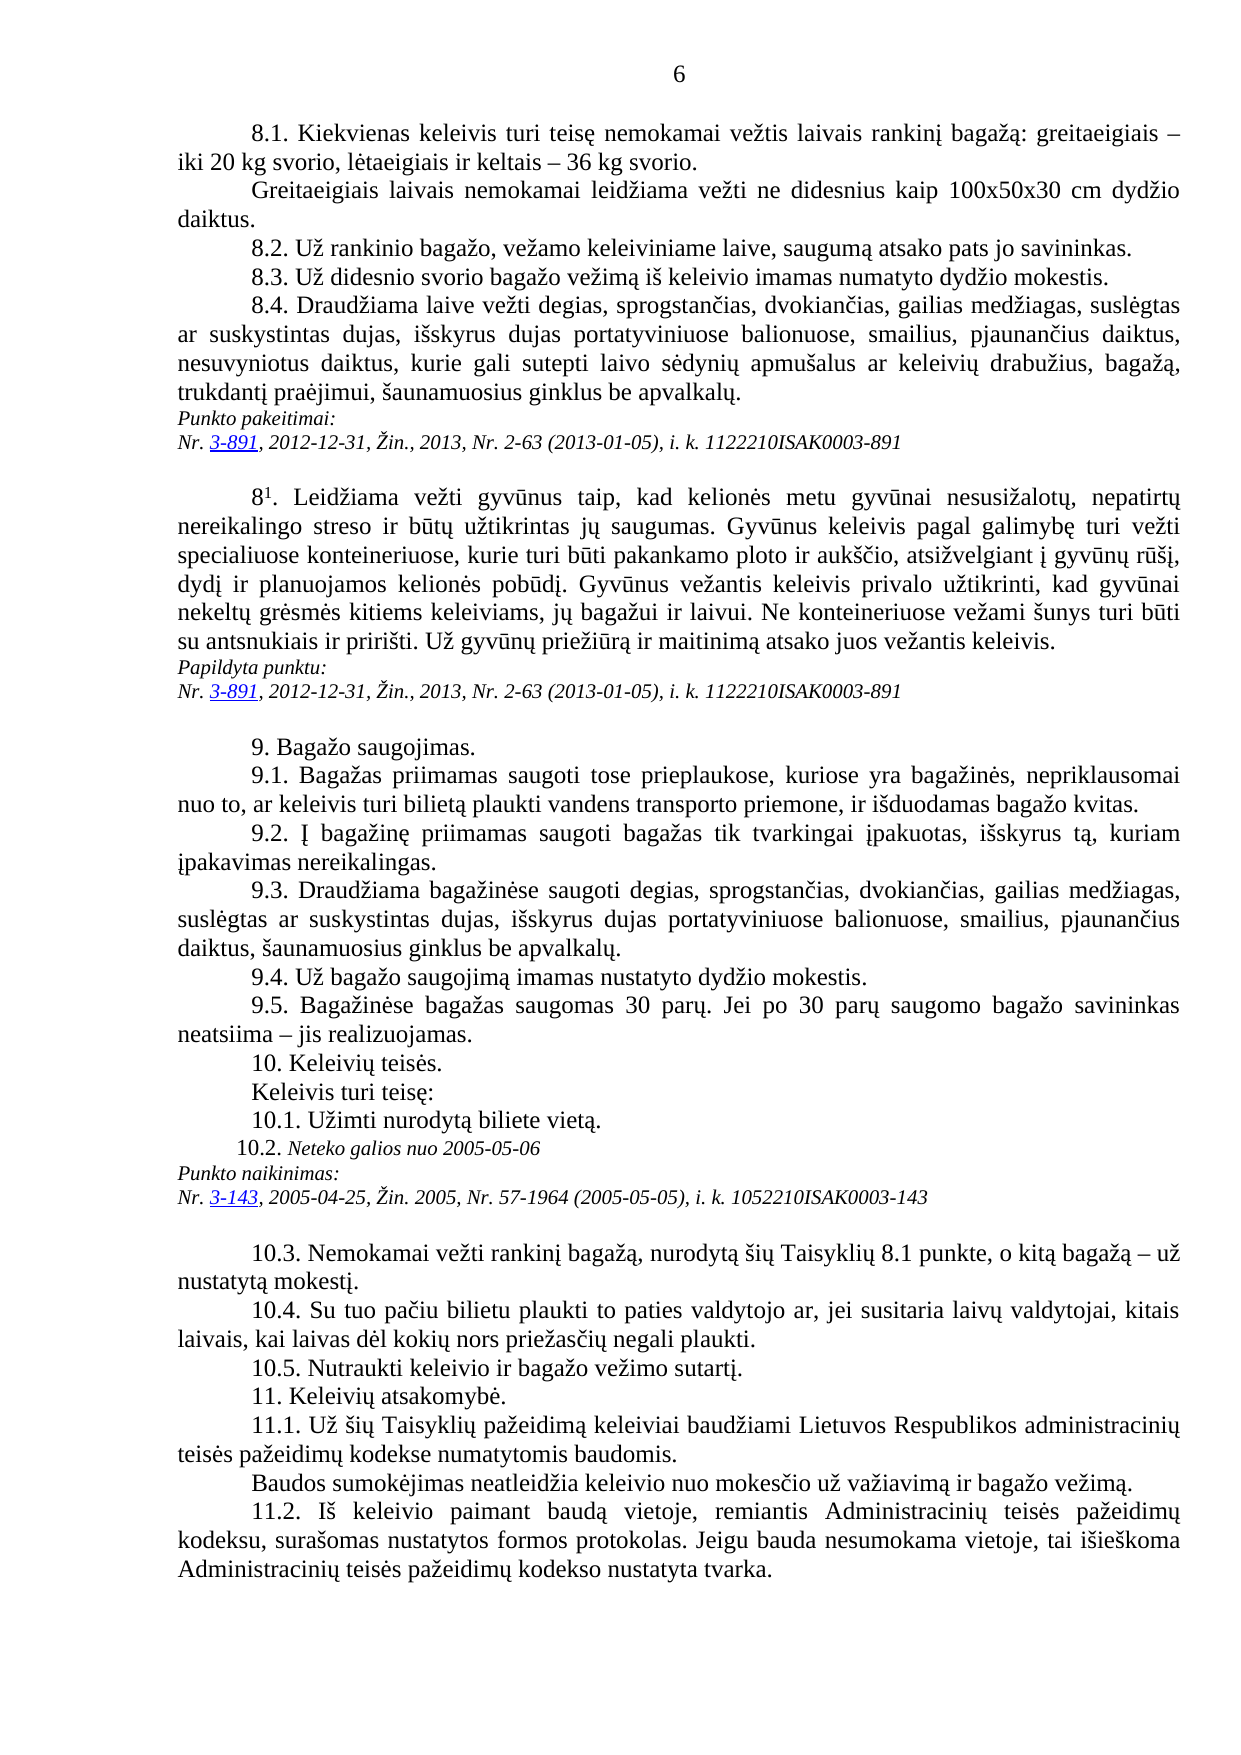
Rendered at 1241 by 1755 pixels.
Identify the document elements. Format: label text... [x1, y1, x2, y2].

text 10.5. Nutraukti keleivio ir bagažo vežimo sutartį. [177, 1353, 1181, 1381]
text Greitaeigiais laivais nemokamai leidžiama vežti ne didesnius kaip 100x50x30 cm dydžio daiktus. [177, 176, 1181, 233]
text 11.2. Iš keleivio paimant baudą vietoje, remiantis Administracinių teisės pažeidimų kodeksu, surašomas nustatytos formos protokolas. Jeigu bauda nesumokama vietoje, tai išieškoma Administracinių teisės pažeidimų kodekso nustatyta tvarka. [177, 1496, 1181, 1583]
text 8.3. Už didesnio svorio bagažo vežimą iš keleivio imamas numatyto dydžio mokestis. [177, 262, 1181, 291]
text Nr. 3-143, 2005-04-25, Žin. 2005, Nr. 57-1964 (2005-05-05), i. k. 1052210ISAK0003-143 [177, 1185, 1181, 1209]
text 11.1. Už šių Taisyklių pažeidimą keleiviai baudžiami Lietuvos Respublikos administracinių teisės pažeidimų kodekse numatytomis baudomis. [177, 1410, 1181, 1468]
text Baudos sumokėjimas neatleidžia keleivio nuo mokesčio už važiavimą ir bagažo vežimą. [177, 1468, 1181, 1496]
text 81. Leidžiama vežti gyvūnus taip, kad kelionės metu gyvūnai nesusižalotų, nepatirtų nereikalingo streso ir būtų užtikrintas jų saugumas. Gyvūnus keleivis pagal galimybę turi vežti specialiuose konteineriuose, kurie turi būti pakankamo ploto ir aukščio, atsižvelgiant į gyvūnų rūšį, dydį ir planuojamos kelionės pobūdį. Gyvūnus vežantis keleivis privalo užtikrinti, kad gyvūnai nekeltų grėsmės kitiems keleiviams, jų bagažui ir laivui. Ne konteineriuose vežami šunys turi būti su antsnukiais ir pririšti. Už gyvūnų priežiūrą ir maitinimą atsako juos vežantis keleivis. [177, 482, 1181, 655]
text Punkto naikinimas: [177, 1161, 1181, 1185]
text Papildyta punktu: [177, 655, 1181, 679]
text 10. Keleivių teisės. [177, 1048, 1181, 1077]
text Nr. 3-891, 2012-12-31, Žin., 2013, Nr. 2-63 (2013-01-05), i. k. 1122210ISAK0003-891 [177, 679, 1181, 703]
text 10.2. Neteko galios nuo 2005-05-06 [177, 1134, 1181, 1161]
text 10.3. Nemokamai vežti rankinį bagažą, nurodytą šių Taisyklių 8.1 punkte, o kitą bagažą – už nustatytą mokestį. [177, 1238, 1181, 1295]
text 9.4. Už bagažo saugojimą imamas nustatyto dydžio mokestis. [177, 962, 1181, 991]
text 9.3. Draudžiama bagažinėse saugoti degias, sprogstančias, dvokiančias, gailias medžiagas, suslėgtas ar suskystintas dujas, išskyrus dujas portatyviniuose balionuose, smailius, pjaunančius daiktus, šaunamuosius ginklus be apvalkalų. [177, 876, 1181, 962]
text 9.2. Į bagažinę priimamas saugoti bagažas tik tvarkingai įpakuotas, išskyrus tą, kuriam įpakavimas nereikalingas. [177, 818, 1181, 876]
text Punkto pakeitimai: [177, 406, 1181, 430]
text 8.2. Už rankinio bagažo, vežamo keleiviniame laive, saugumą atsako pats jo savininkas. [177, 233, 1181, 262]
text 9.1. Bagažas priimamas saugoti tose prieplaukose, kuriose yra bagažinės, nepriklausomai nuo to, ar keleivis turi bilietą plaukti vandens transporto priemone, ir išduodamas bagažo kvitas. [177, 761, 1181, 818]
text 8.1. Kiekvienas keleivis turi teisę nemokamai vežtis laivais rankinį bagažą: greitaeigiais – iki 20 kg svorio, lėtaeigiais ir keltais – 36 kg svorio. [177, 118, 1181, 176]
text Nr. 3-891, 2012-12-31, Žin., 2013, Nr. 2-63 (2013-01-05), i. k. 1122210ISAK0003-891 [177, 430, 1181, 454]
text 10.4. Su tuo pačiu bilietu plaukti to paties valdytojo ar, jei susitaria laivų valdytojai, kitais laivais, kai laivas dėl kokių nors priežasčių negali plaukti. [177, 1295, 1181, 1353]
text Keleivis turi teisę: [177, 1077, 1181, 1106]
text 9.5. Bagažinėse bagažas saugomas 30 parų. Jei po 30 parų saugomo bagažo savininkas neatsiima – jis realizuojamas. [177, 991, 1181, 1048]
text 8.4. Draudžiama laive vežti degias, sprogstančias, dvokiančias, gailias medžiagas, suslėgtas ar suskystintas dujas, išskyrus dujas portatyviniuose balionuose, smailius, pjaunančius daiktus, nesuvyniotus daiktus, kurie gali sutepti laivo sėdynių apmušalus ar keleivių drabužius, bagažą, trukdantį praėjimui, šaunamuosius ginklus be apvalkalų. [177, 291, 1181, 406]
text 9. Bagažo saugojimas. [177, 732, 1181, 761]
text 11. Keleivių atsakomybė. [177, 1381, 1181, 1410]
text 10.1. Užimti nurodytą biliete vietą. [177, 1106, 1181, 1134]
